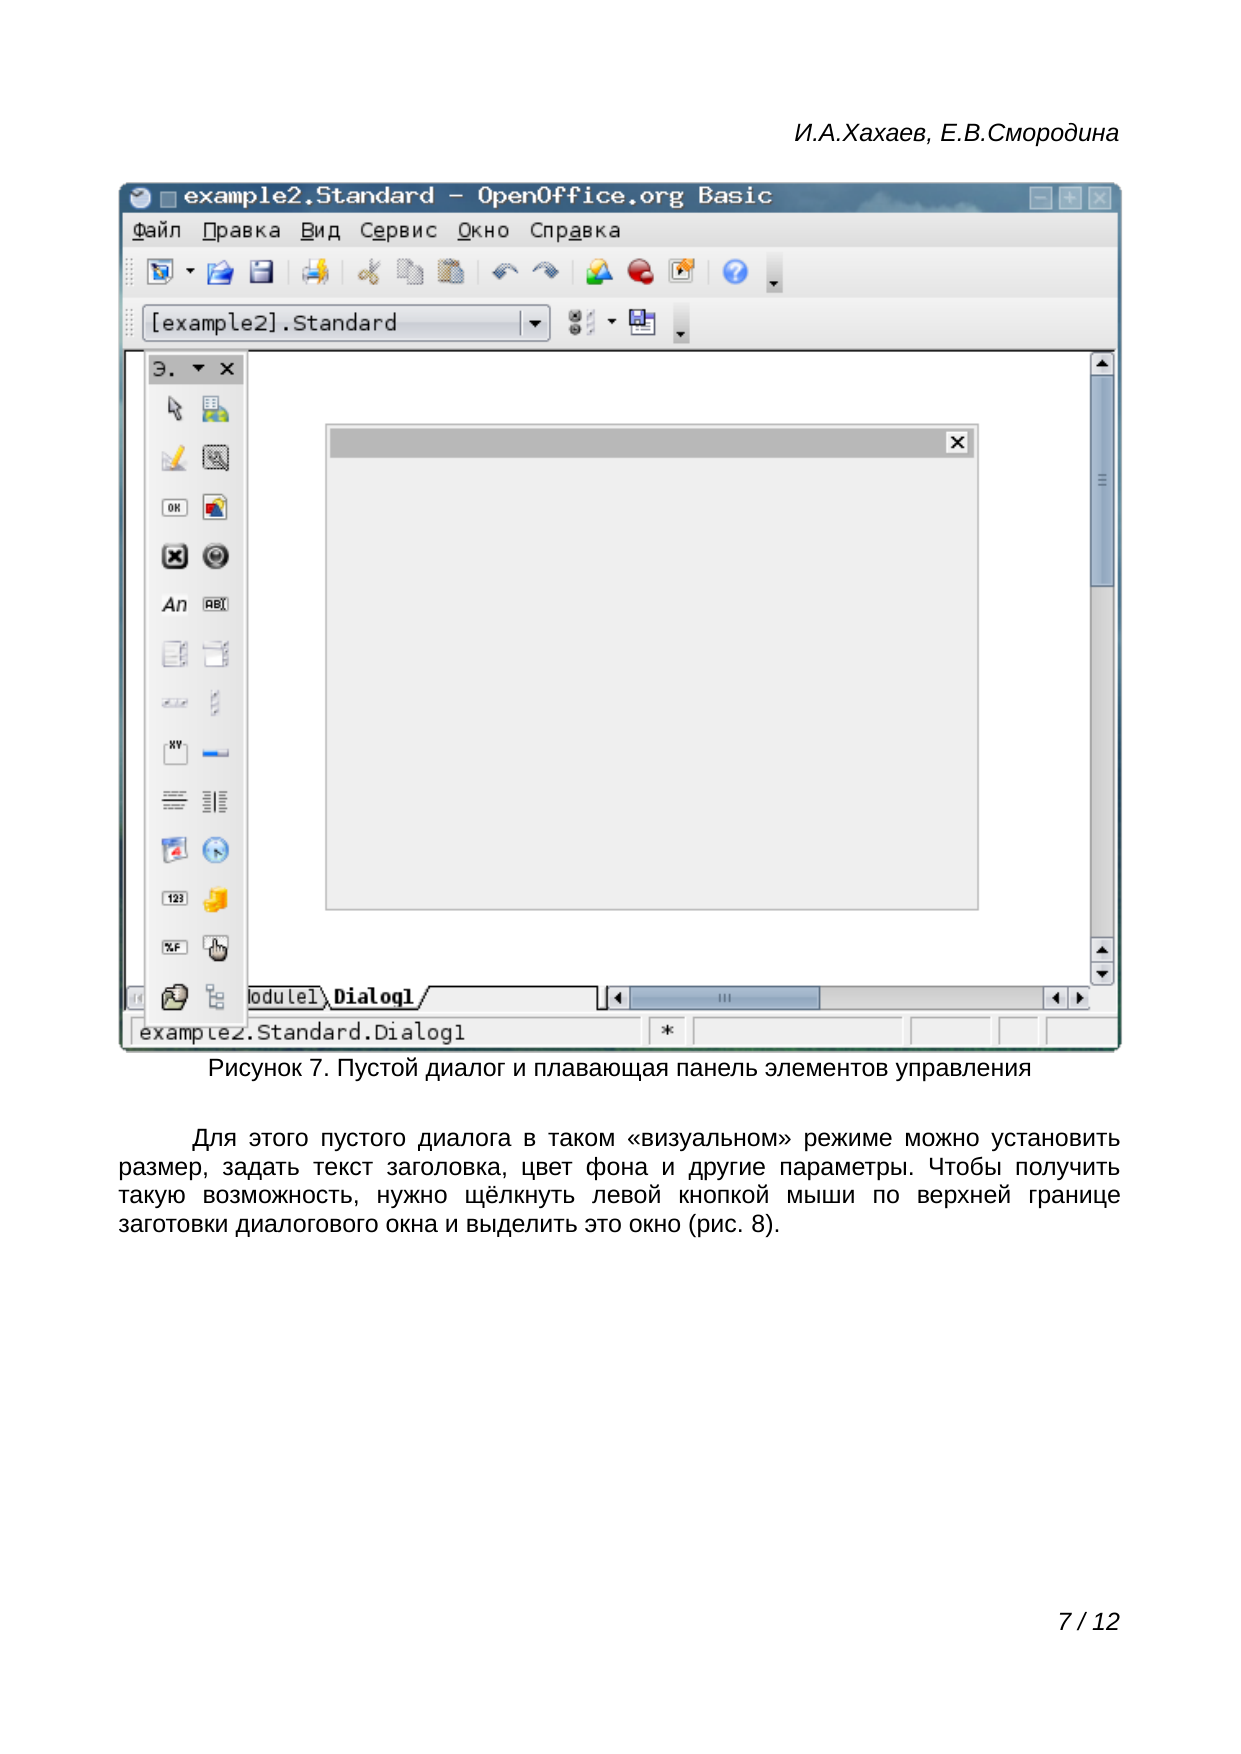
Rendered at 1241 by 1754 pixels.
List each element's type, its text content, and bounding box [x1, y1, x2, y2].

text Для этого пустого диалога в таком «визуальном» режиме можно установить размер, задать текст заголовка, цвет фона и другие параметры. Чтобы получить такую возможность, нужно щёлкнуть левой кнопкой мыши по верхней границе заготовки диалогового окна и выделить это окно (рис. 8). [118, 1123, 1122, 1238]
text Рисунок 7. Пустой диалог и плавающая панель элементов управления [118, 1053, 1122, 1082]
picture [118, 182, 1123, 1053]
